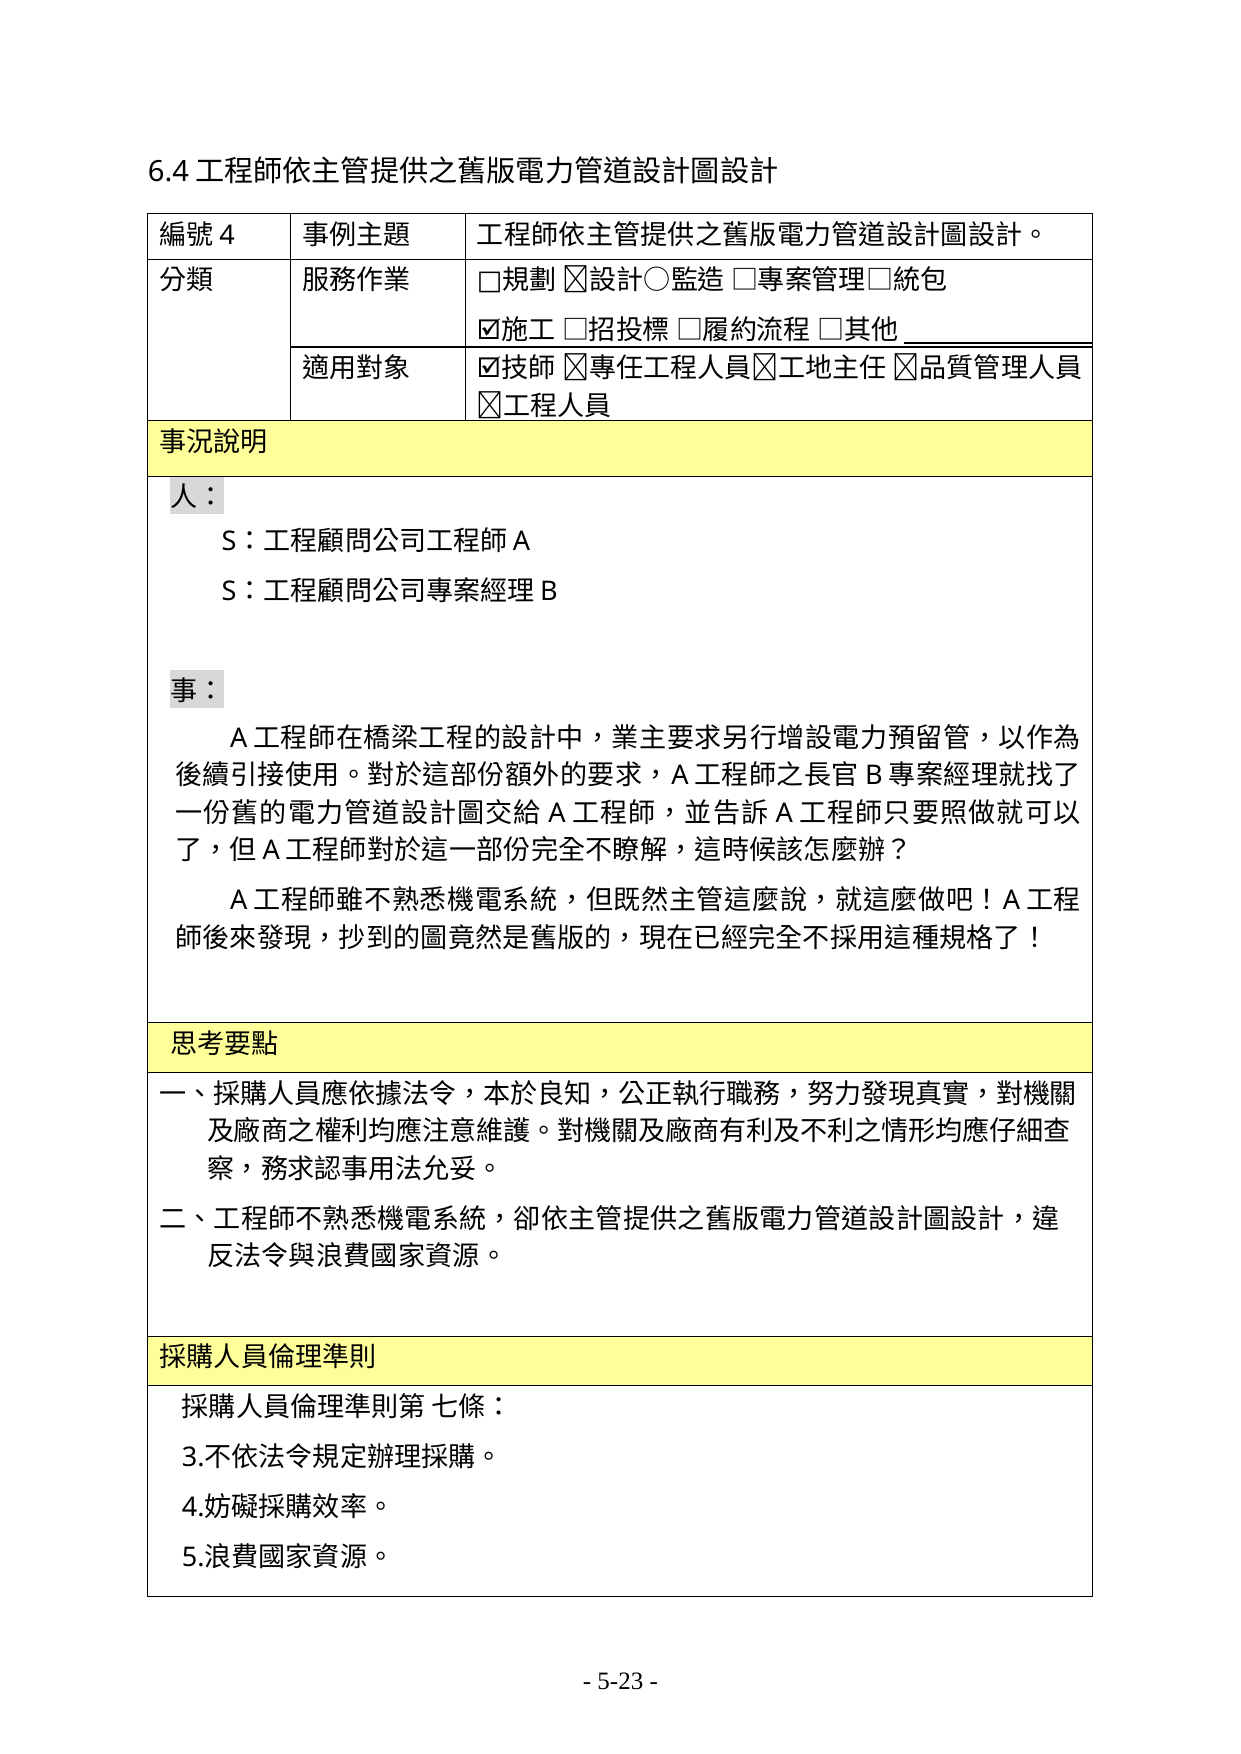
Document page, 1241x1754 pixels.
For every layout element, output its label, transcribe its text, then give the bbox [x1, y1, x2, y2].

table_header 工程師依主管提供之舊版電力管道設計圖設計。 [466, 214, 1092, 259]
table_cell □規劃 設計○監造 □專案管理□統包 施工 □招投標 □履約流程 □其他 [466, 260, 1092, 346]
table_cell S：工程顧問公司工程師A S：工程顧問公司專案經理B [148, 520, 1092, 670]
table_cell 事： [148, 670, 1092, 717]
table_cell 一、採購人員應依據法令，本於良知，公正執行職務，努力發現真實，對機關及廠商之權利均應注意維護。對機關及廠商有利及不利之情形均應仔細查察，務求認事用法允妥。 二、工程師不熟悉機電系統，卻依主管提供之舊版電力管道設計圖設計，違反法令與浪費國家資源。 [148, 1073, 1092, 1336]
subtitle 6.4工程師依主管提供之舊版電力管道設計圖設計 [148, 148, 1092, 190]
table_cell 分類 [148, 260, 290, 420]
table_header 編號 4 [148, 214, 290, 259]
table_header [399, 1337, 1081, 1385]
table_cell A工程師在橋梁工程的設計中，業主要求另行增設電力預留管，以作為後續引接使用。對於這部份額外的要求，A工程師之長官B專案經理就找了一份舊的電力管道設計圖交給A工程師，並告訴A工程師只要照做就可以了，但A工程師對於這一部份完全不瞭解，這時候該怎麼辦？ A工程師雖不熟悉機電系統，但既然主管這麼說，就這麼做吧！A工程師後來發現，抄到的圖竟然是舊版的，現在已經完全不採用這種規格了！ [148, 717, 1092, 1022]
table_cell 倫理準則 [1081, 1337, 1092, 1385]
table_cell 人： [148, 477, 1092, 520]
table_cell 服務作業 [291, 260, 465, 346]
table_cell 適用對象 [291, 348, 465, 420]
table_cell 思考要點 [148, 1023, 1092, 1072]
table_cell 技師 專任工程人員工地主任 品質管理人員 工程人員 [466, 348, 1092, 420]
table_cell 倫理準則 [148, 1337, 160, 1385]
table_cell 事況說明 [148, 421, 1092, 476]
table_cell 採購人員倫理準則第 七條： 3.不依法令規定辦理採購。 4.妨礙採購效率。 5.浪費國家資源。 [148, 1386, 1092, 1596]
table_header 採購人員倫理準則 [160, 1337, 399, 1385]
table_header 事例主題 [291, 214, 465, 259]
